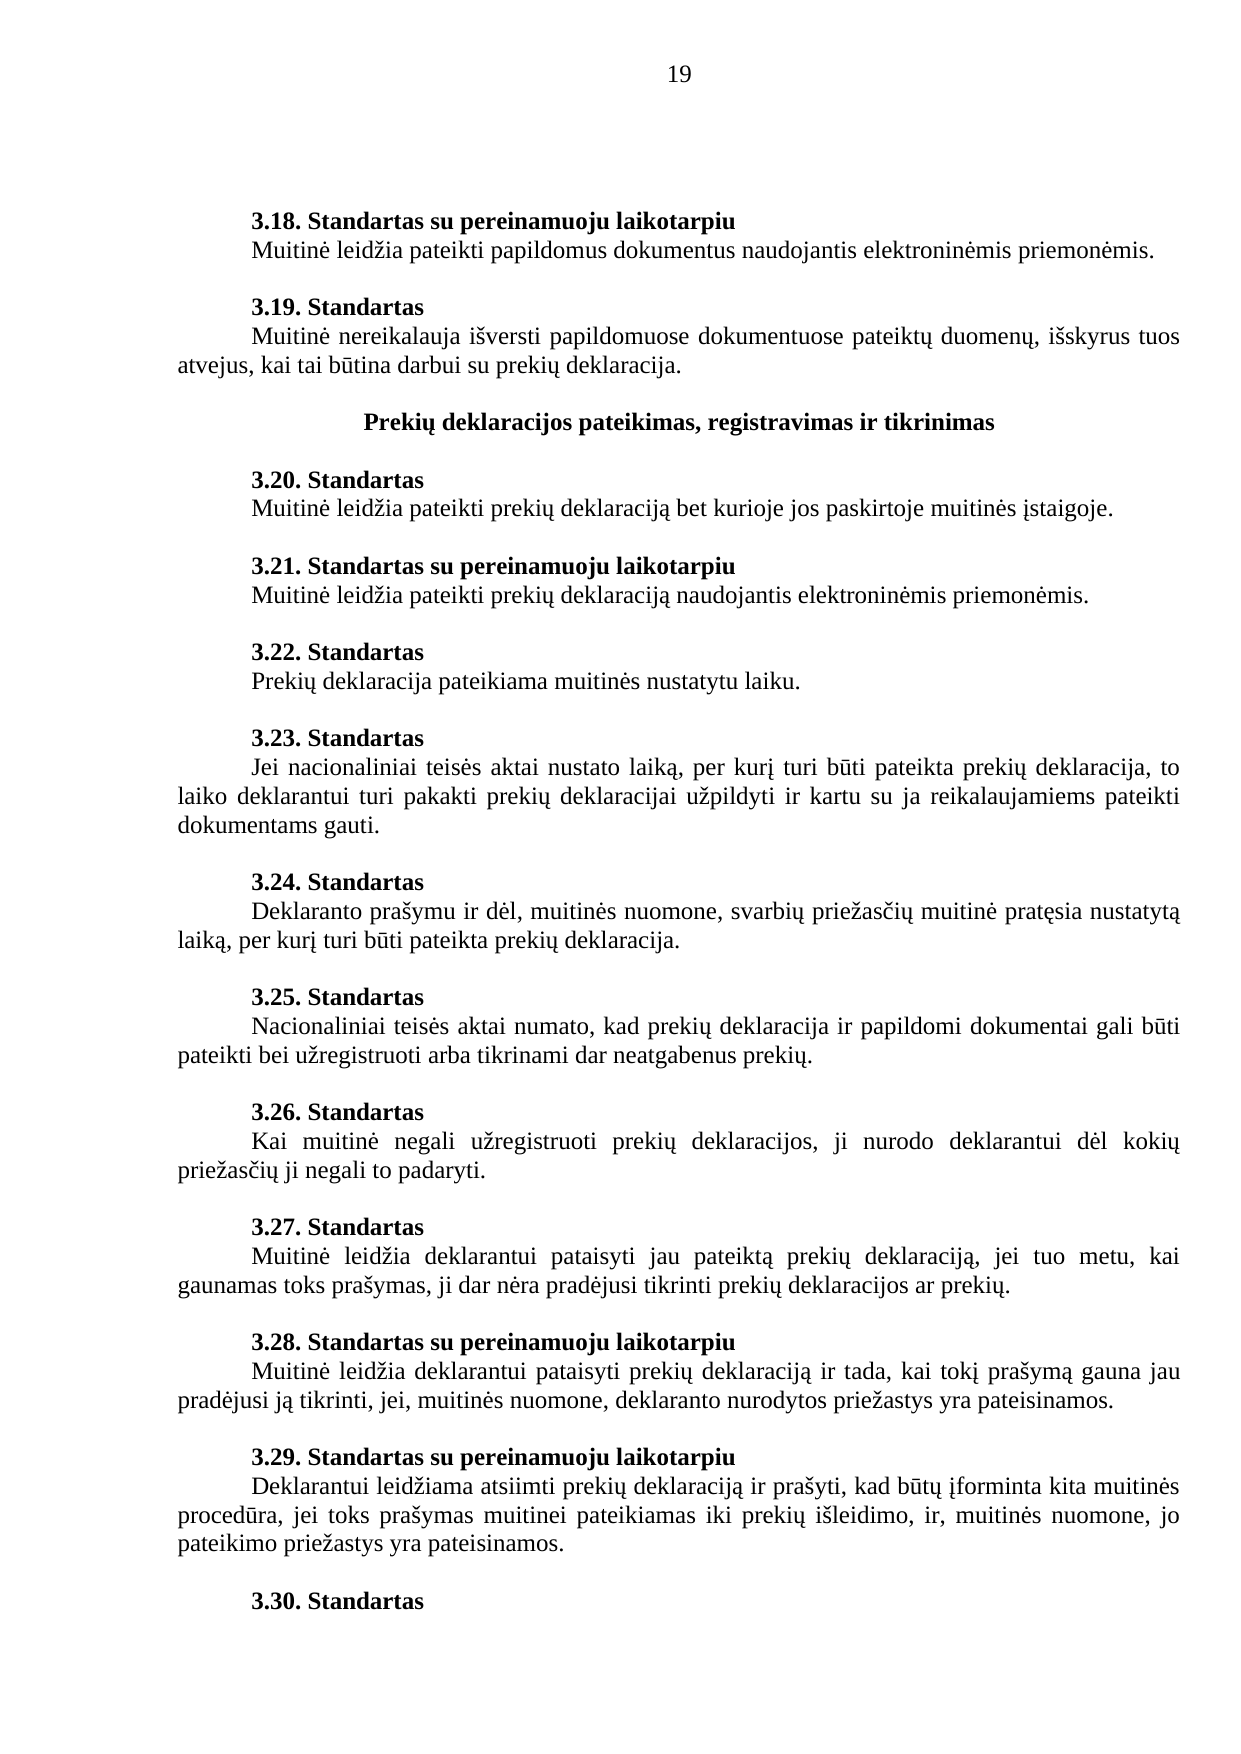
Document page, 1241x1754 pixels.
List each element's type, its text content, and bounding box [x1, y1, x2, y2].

text 3.26. Standartas [177, 1097, 1181, 1126]
text Muitinė nereikalauja išversti papildomuose dokumentuose pateiktų duomenų, išskyrus tuos atvejus, kai tai būtina darbui su prekių deklaracija. [177, 321, 1181, 378]
text Muitinė leidžia pateikti prekių deklaraciją naudojantis elektroninėmis priemonėmis. [177, 580, 1181, 608]
text Muitinė leidžia deklarantui pataisyti jau pateiktą prekių deklaraciją, jei tuo metu, kai gaunamas toks prašymas, ji dar nėra pradėjusi tikrinti prekių deklaracijos ar prekių. [177, 1241, 1181, 1298]
text Muitinė leidžia deklarantui pataisyti prekių deklaraciją ir tada, kai tokį prašymą gauna jau pradėjusi ją tikrinti, jei, muitinės nuomone, deklaranto nurodytos priežastys yra pateisinamos. [177, 1356, 1181, 1413]
text Deklarantui leidžiama atsiimti prekių deklaraciją ir prašyti, kad būtų įforminta kita muitinės procedūra, jei toks prašymas muitinei pateikiamas iki prekių išleidimo, ir, muitinės nuomone, jo pateikimo priežastys yra pateisinamos. [177, 1471, 1181, 1557]
text 3.18. Standartas su pereinamuoju laikotarpiu [177, 206, 1181, 235]
text Muitinė leidžia pateikti prekių deklaraciją bet kurioje jos paskirtoje muitinės įstaigoje. [177, 493, 1181, 522]
text Jei nacionaliniai teisės aktai nustato laiką, per kurį turi būti pateikta prekių deklaracija, to laiko deklarantui turi pakakti prekių deklaracijai užpildyti ir kartu su ja reikalaujamiems pateikti dokumentams gauti. [177, 752, 1181, 838]
text 3.25. Standartas [177, 982, 1181, 1011]
text 3.21. Standartas su pereinamuoju laikotarpiu [177, 551, 1181, 580]
text 3.27. Standartas [177, 1212, 1181, 1241]
text Prekių deklaracija pateikiama muitinės nustatytu laiku. [177, 666, 1181, 695]
text Prekių deklaracijos pateikimas, registravimas ir tikrinimas [177, 407, 1181, 436]
text 3.24. Standartas [177, 867, 1181, 896]
text 3.19. Standartas [177, 292, 1181, 321]
text 3.30. Standartas [177, 1586, 1181, 1615]
text 3.23. Standartas [177, 723, 1181, 752]
text Nacionaliniai teisės aktai numato, kad prekių deklaracija ir papildomi dokumentai gali būti pateikti bei užregistruoti arba tikrinami dar neatgabenus prekių. [177, 1011, 1181, 1068]
text Deklaranto prašymu ir dėl, muitinės nuomone, svarbių priežasčių muitinė pratęsia nustatytą laiką, per kurį turi būti pateikta prekių deklaracija. [177, 896, 1181, 953]
text Kai muitinė negali užregistruoti prekių deklaracijos, ji nurodo deklarantui dėl kokių priežasčių ji negali to padaryti. [177, 1126, 1181, 1183]
text 3.28. Standartas su pereinamuoju laikotarpiu [177, 1327, 1181, 1356]
text 3.20. Standartas [177, 465, 1181, 493]
text Muitinė leidžia pateikti papildomus dokumentus naudojantis elektroninėmis priemonėmis. [177, 235, 1181, 263]
text 3.22. Standartas [177, 637, 1181, 666]
text 3.29. Standartas su pereinamuoju laikotarpiu [177, 1442, 1181, 1471]
